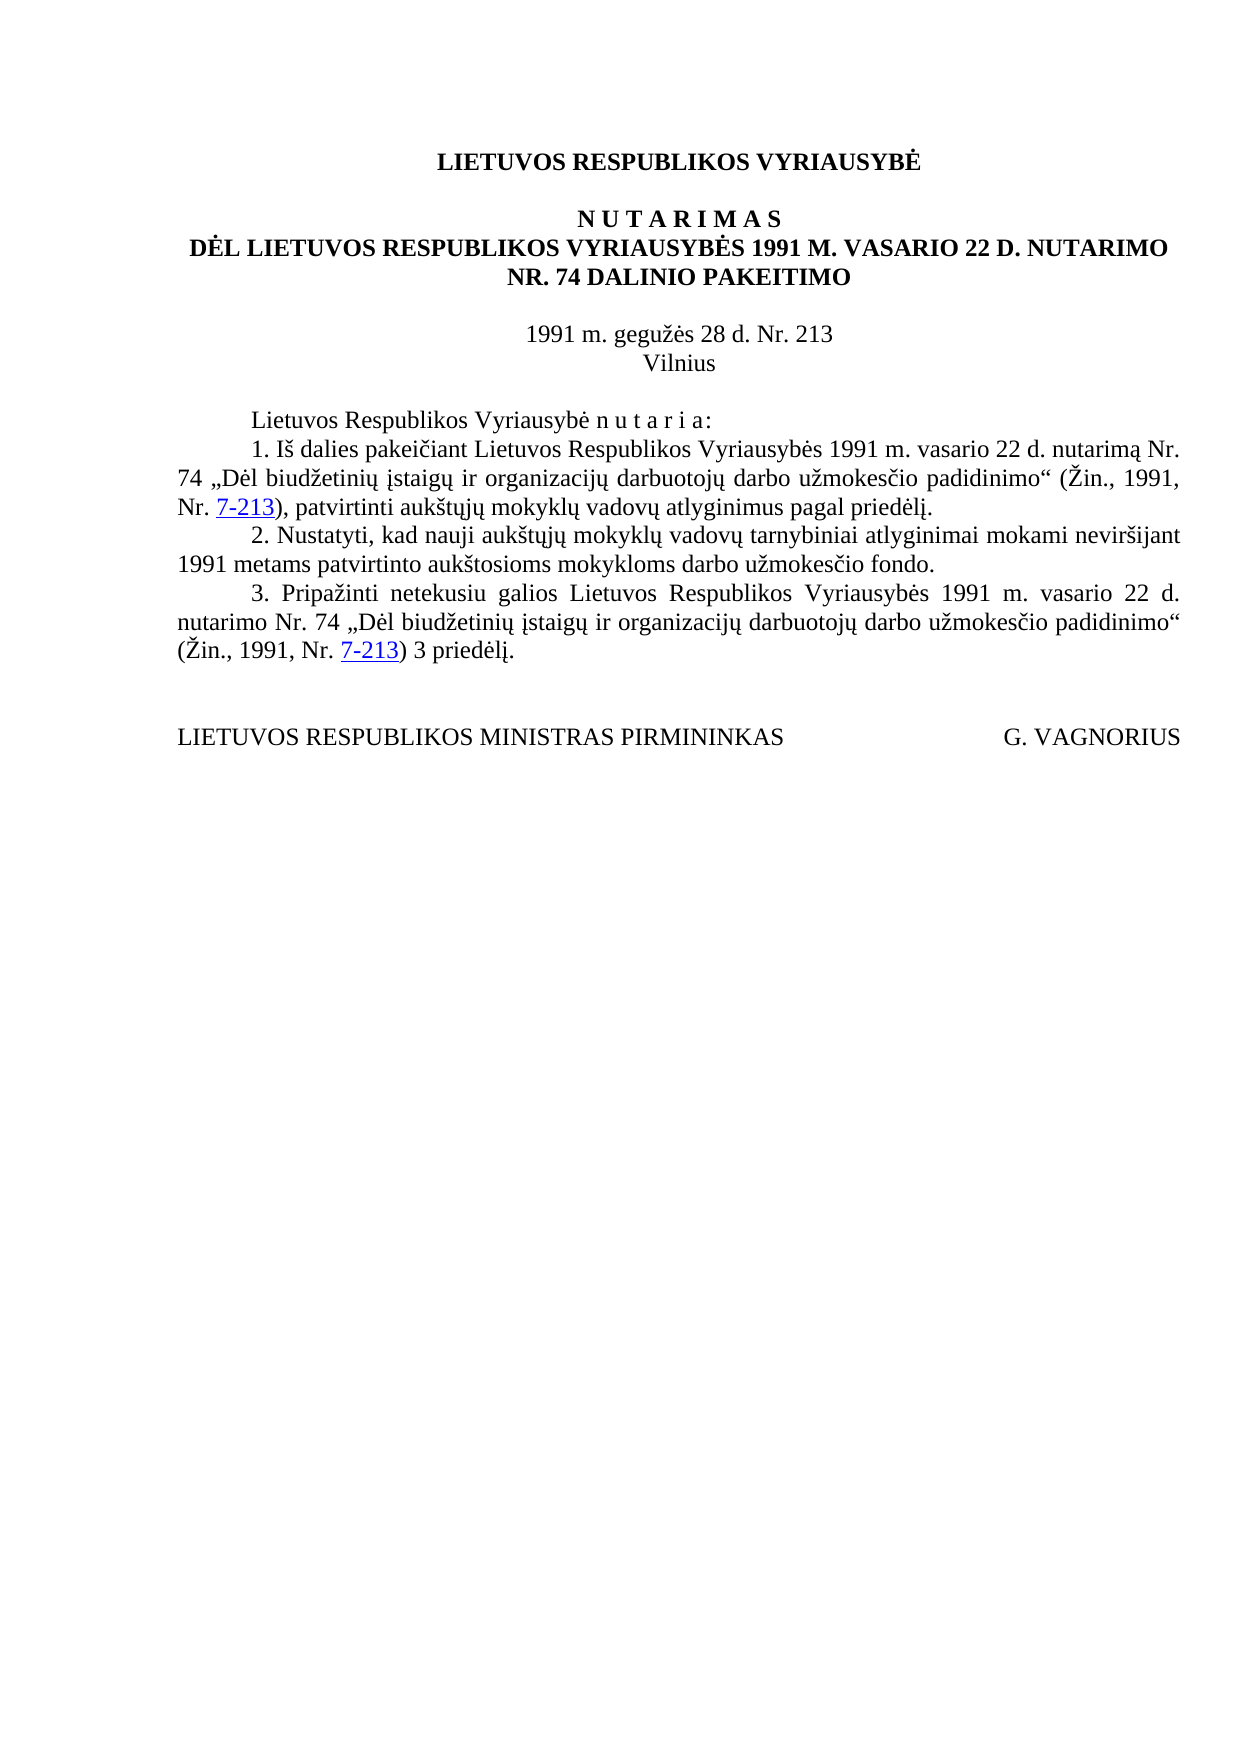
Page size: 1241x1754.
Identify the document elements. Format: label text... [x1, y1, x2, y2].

text 3. Pripažinti netekusiu galios Lietuvos Respublikos Vyriausybės 1991 m. vasario 22 d. nutarimo Nr. 74 „Dėl biudžetinių įstaigų ir organizacijų darbuotojų darbo užmokesčio padidinimo“ (Žin., 1991, Nr. 7-213) 3 priedėlį. [177, 578, 1181, 664]
text N U T A R I M A S [177, 204, 1181, 233]
text Vilnius [177, 348, 1181, 377]
text Lietuvos Respublikos Vyriausybė nutaria: [177, 406, 1181, 434]
text 2. Nustatyti, kad nauji aukštųjų mokyklų vadovų tarnybiniai atlyginimai mokami neviršijant 1991 metams patvirtinto aukštosioms mokykloms darbo užmokesčio fondo. [177, 521, 1181, 578]
text DĖL LIETUVOS RESPUBLIKOS VYRIAUSYBĖS 1991 M. VASARIO 22 D. NUTARIMO NR. 74 DALINIO PAKEITIMO [177, 233, 1181, 291]
text LIETUVOS RESPUBLIKOS MINISTRAS PIRMININKAS G. VAGNORIUS [177, 722, 1181, 751]
text 1. Iš dalies pakeičiant Lietuvos Respublikos Vyriausybės 1991 m. vasario 22 d. nutarimą Nr. 74 „Dėl biudžetinių įstaigų ir organizacijų darbuotojų darbo užmokesčio padidinimo“ (Žin., 1991, Nr. 7-213), patvirtinti aukštųjų mokyklų vadovų atlyginimus pagal priedėlį. [177, 434, 1181, 521]
text 1991 m. gegužės 28 d. Nr. 213 [177, 319, 1181, 348]
text LIETUVOS RESPUBLIKOS VYRIAUSYBĖ [177, 147, 1181, 176]
